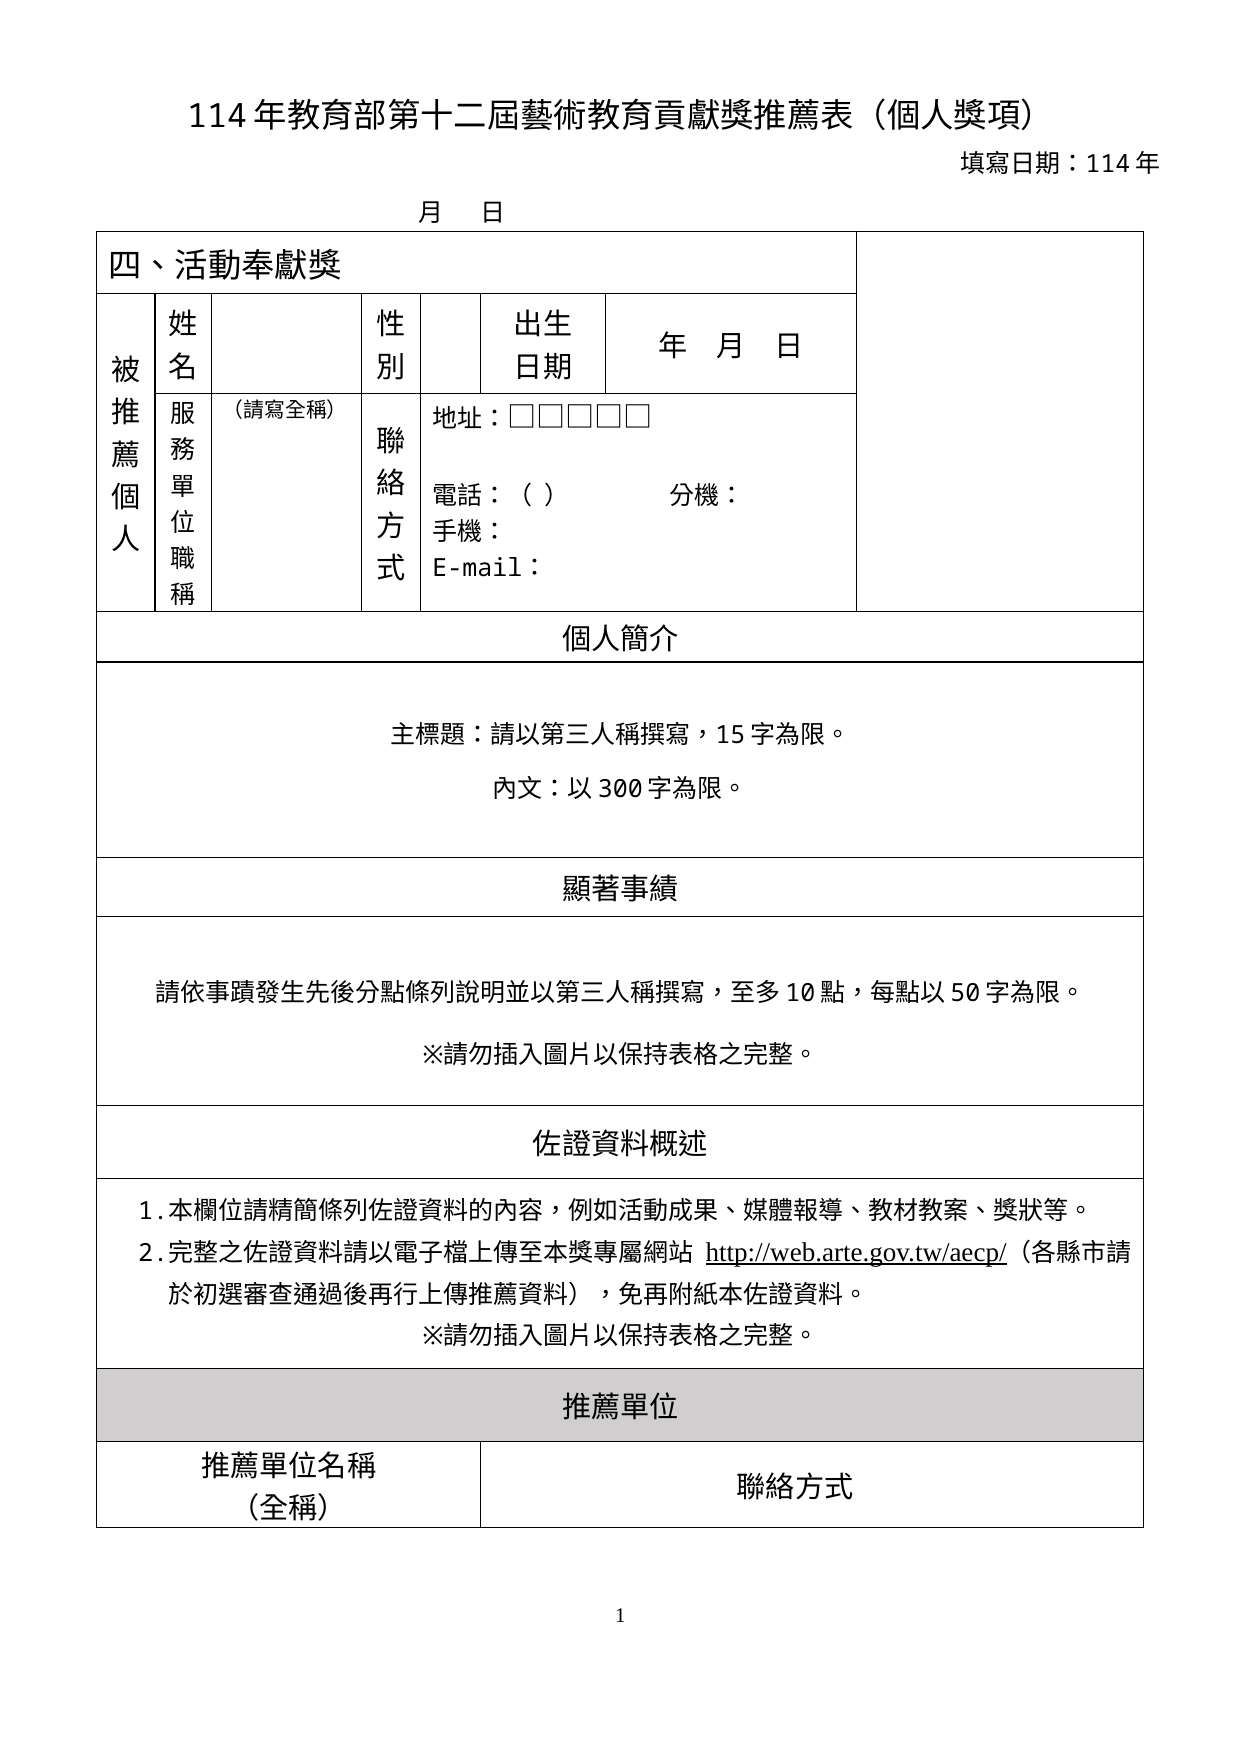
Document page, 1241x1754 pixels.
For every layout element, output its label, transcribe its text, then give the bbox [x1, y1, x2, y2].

table_cell 顯著事績 [97, 858, 1143, 916]
table_header [857, 232, 1143, 611]
table_cell [421, 294, 480, 392]
table_cell 請依事蹟發生先後分點條列說明並以第三人稱撰寫，至多10點，每點以50字為限。 ※請勿插入圖片以保持表格之完整。 [97, 917, 1143, 1105]
table_cell 佐證資料概述 [97, 1106, 1143, 1178]
text 114年教育部第十二屆藝術教育貢獻獎推薦表（個人獎項） [68, 89, 1172, 137]
table_cell 推薦單位名稱 （全稱） [97, 1442, 480, 1527]
table_cell 性別 [362, 294, 420, 392]
table_cell [212, 294, 361, 392]
text 填寫日期：114年 月 日 [68, 137, 1172, 231]
table_cell 推薦單位 [97, 1369, 1143, 1441]
table_cell 1.本欄位請精簡條列佐證資料的內容，例如活動成果、媒體報導、教材教案、獎狀等。 2.完整之佐證資料請以電子檔上傳至本獎專屬網站 http://web.arte.gov.tw/aecp/（各縣市請 於初選審查通過後再行上傳推薦資料），免再附紙本佐證資料。 ※請勿插入圖片以保持表格之完整。 [97, 1179, 1143, 1368]
table_cell 聯絡方式 [481, 1442, 1143, 1527]
table_cell 個人簡介 [97, 612, 1143, 661]
table_cell 地址：□□□□□ 電話：（ ） 分機： 手機： E-mail： [421, 394, 856, 611]
table_cell 出生 日期 [481, 294, 605, 392]
table_cell （請寫全稱） [212, 394, 361, 611]
table_cell 年 月 日 [606, 294, 856, 392]
table_cell 聯絡方式 [362, 394, 420, 611]
table_cell 被推薦個人 [97, 294, 154, 611]
table_cell 服務單位職稱 [156, 394, 211, 611]
table_header 四、活動奉獻獎 [97, 232, 856, 293]
table_cell 姓名 [156, 294, 211, 392]
table_cell 主標題：請以第三人稱撰寫，15字為限。 內文：以300字為限。 [97, 663, 1143, 857]
